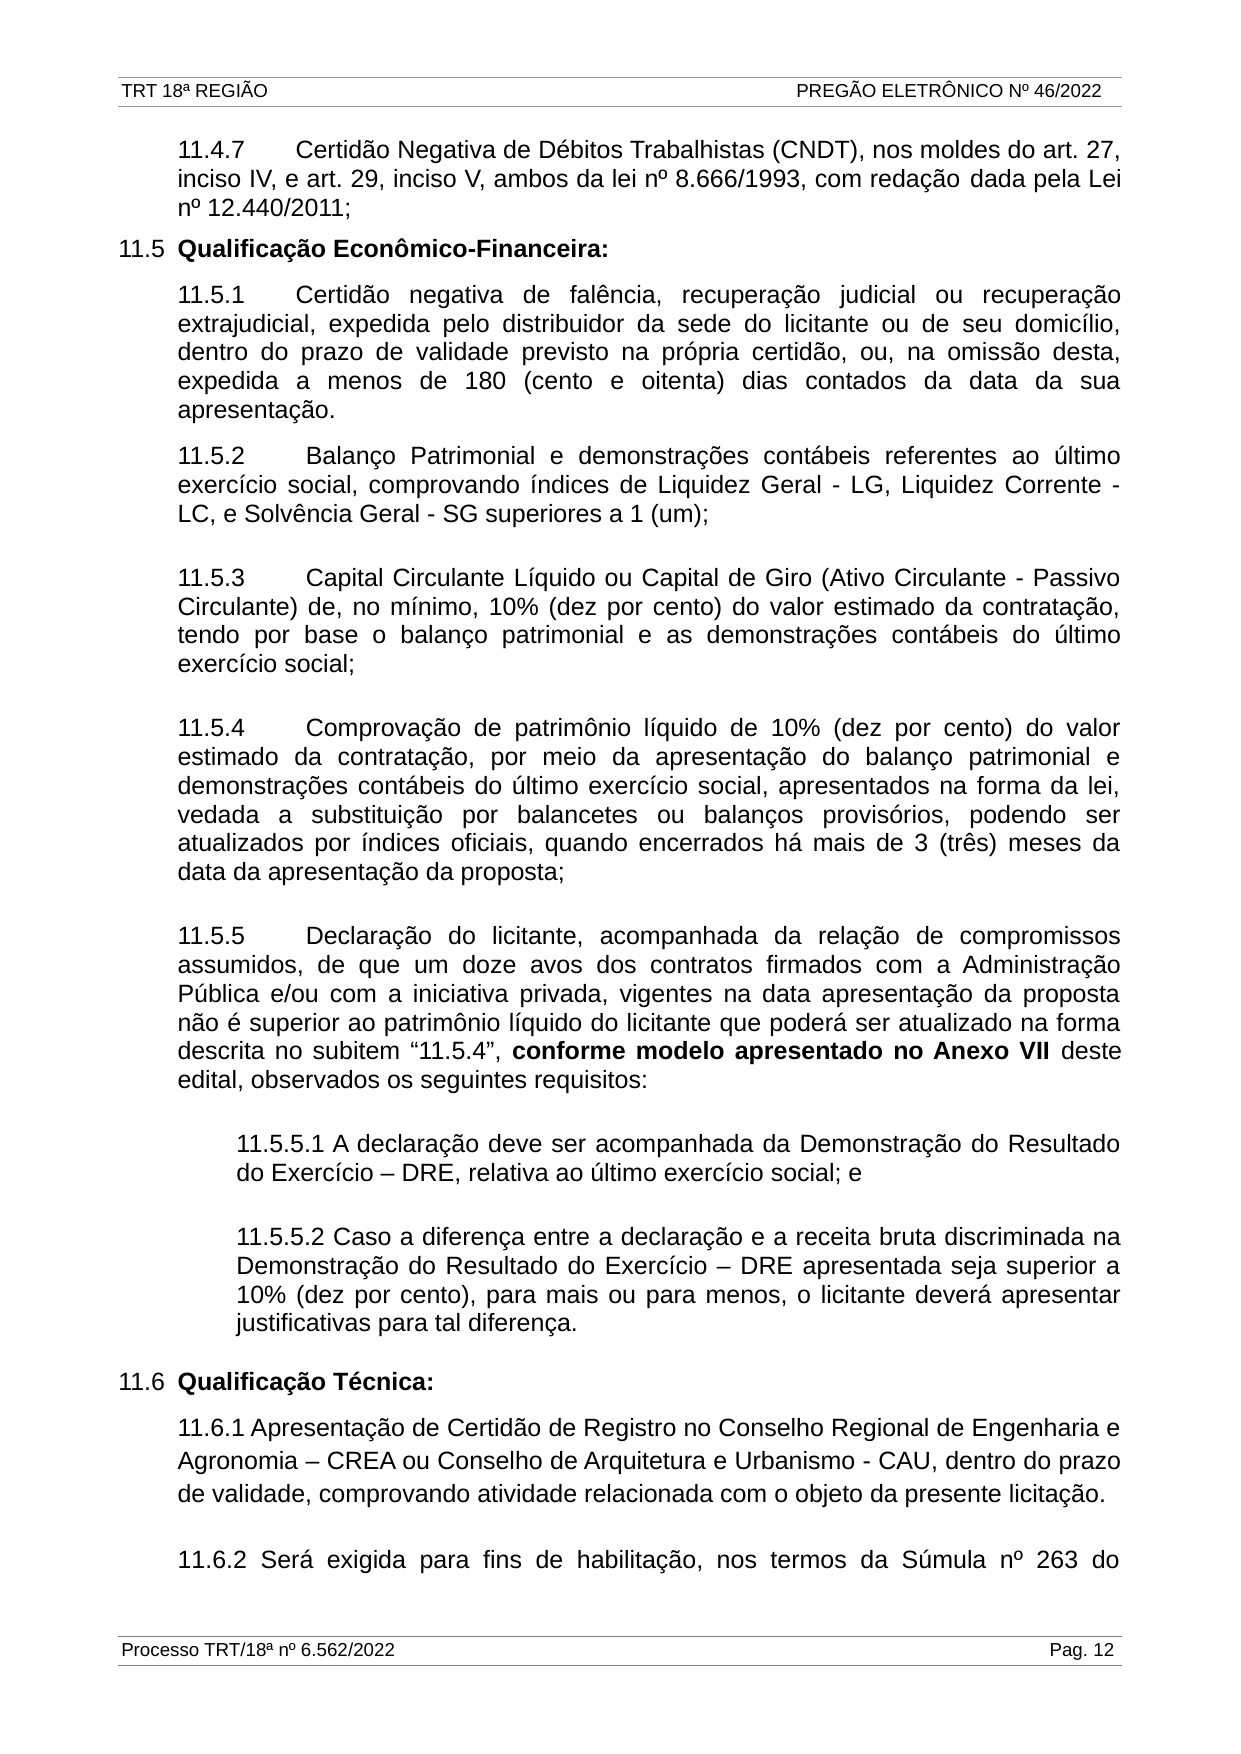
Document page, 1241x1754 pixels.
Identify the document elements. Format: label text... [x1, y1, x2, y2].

text 11.6.2 Será exigida para fins de habilitação, nos termos da Súmula nº 263 do [177, 1545, 1122, 1574]
text 11.5.3 Capital Circulante Líquido ou Capital de Giro (Ativo Circulante - Passivo Circulante) de, no mínimo, 10% (dez por cento) do valor estimado da contratação, tendo por base o balanço patrimonial e as demonstrações contábeis do último exercício social; [177, 563, 1122, 678]
text 11.5.5 Declaração do licitante, acompanhada da relação de compromissos assumidos, de que um doze avos dos contratos firmados com a Administração Pública e/ou com a iniciativa privada, vigentes na data apresentação da proposta não é superior ao patrimônio líquido do licitante que poderá ser atualizado na forma descrita no subitem “11.5.4”, conforme modelo apresentado no Anexo VII deste edital, observados os seguintes requisitos: [177, 921, 1122, 1094]
text 11.5.5.2 Caso a diferença entre a declaração e a receita bruta discriminada na Demonstração do Resultado do Exercício – DRE apresentada seja superior a 10% (dez por cento), para mais ou para menos, o licitante deverá apresentar justificativas para tal diferença. [236, 1222, 1122, 1337]
text 11.5.5.1 A declaração deve ser acompanhada da Demonstração do Resultado do Exercício – DRE, relativa ao último exercício social; e [236, 1129, 1122, 1187]
text 11.5.4 Comprovação de patrimônio líquido de 10% (dez por cento) do valor estimado da contratação, por meio da apresentação do balanço patrimonial e demonstrações contábeis do último exercício social, apresentados na forma da lei, vedada a substituição por balancetes ou balanços provisórios, podendo ser atualizados por índices oficiais, quando encerrados há mais de 3 (três) meses da data da apresentação da proposta; [177, 713, 1122, 886]
text 11.6 Qualificação Técnica: [118, 1367, 1122, 1396]
list 11.4.7 Certidão Negativa de Débitos Trabalhistas (CNDT), nos moldes do art. 27, inciso IV, e art. 29, inciso V, ambos da lei nº 8.666/1993, com redação dada pela Lei nº 12.440/2011; [177, 136, 1122, 222]
text 11.5.1 Certidão negativa de falência, recuperação judicial ou recuperação extrajudicial, expedida pelo distribuidor da sede do licitante ou de seu domicílio, dentro do prazo de validade previsto na própria certidão, ou, na omissão desta, expedida a menos de 180 (cento e oitenta) dias contados da data da sua apresentação. [177, 280, 1122, 423]
text 11.6.1 Apresentação de Certidão de Registro no Conselho Regional de Engenharia e Agronomia – CREA ou Conselho de Arquitetura e Urbanismo - CAU, dentro do prazo de validade, comprovando atividade relacionada com o objeto da presente licitação. [177, 1413, 1122, 1508]
text 11.5.2 Balanço Patrimonial e demonstrações contábeis referentes ao último exercício social, comprovando índices de Liquidez Geral - LG, Liquidez Corrente - LC, e Solvência Geral - SG superiores a 1 (um); [177, 441, 1122, 527]
text 11.5 Qualificação Econômico-Financeira: [118, 234, 1122, 263]
